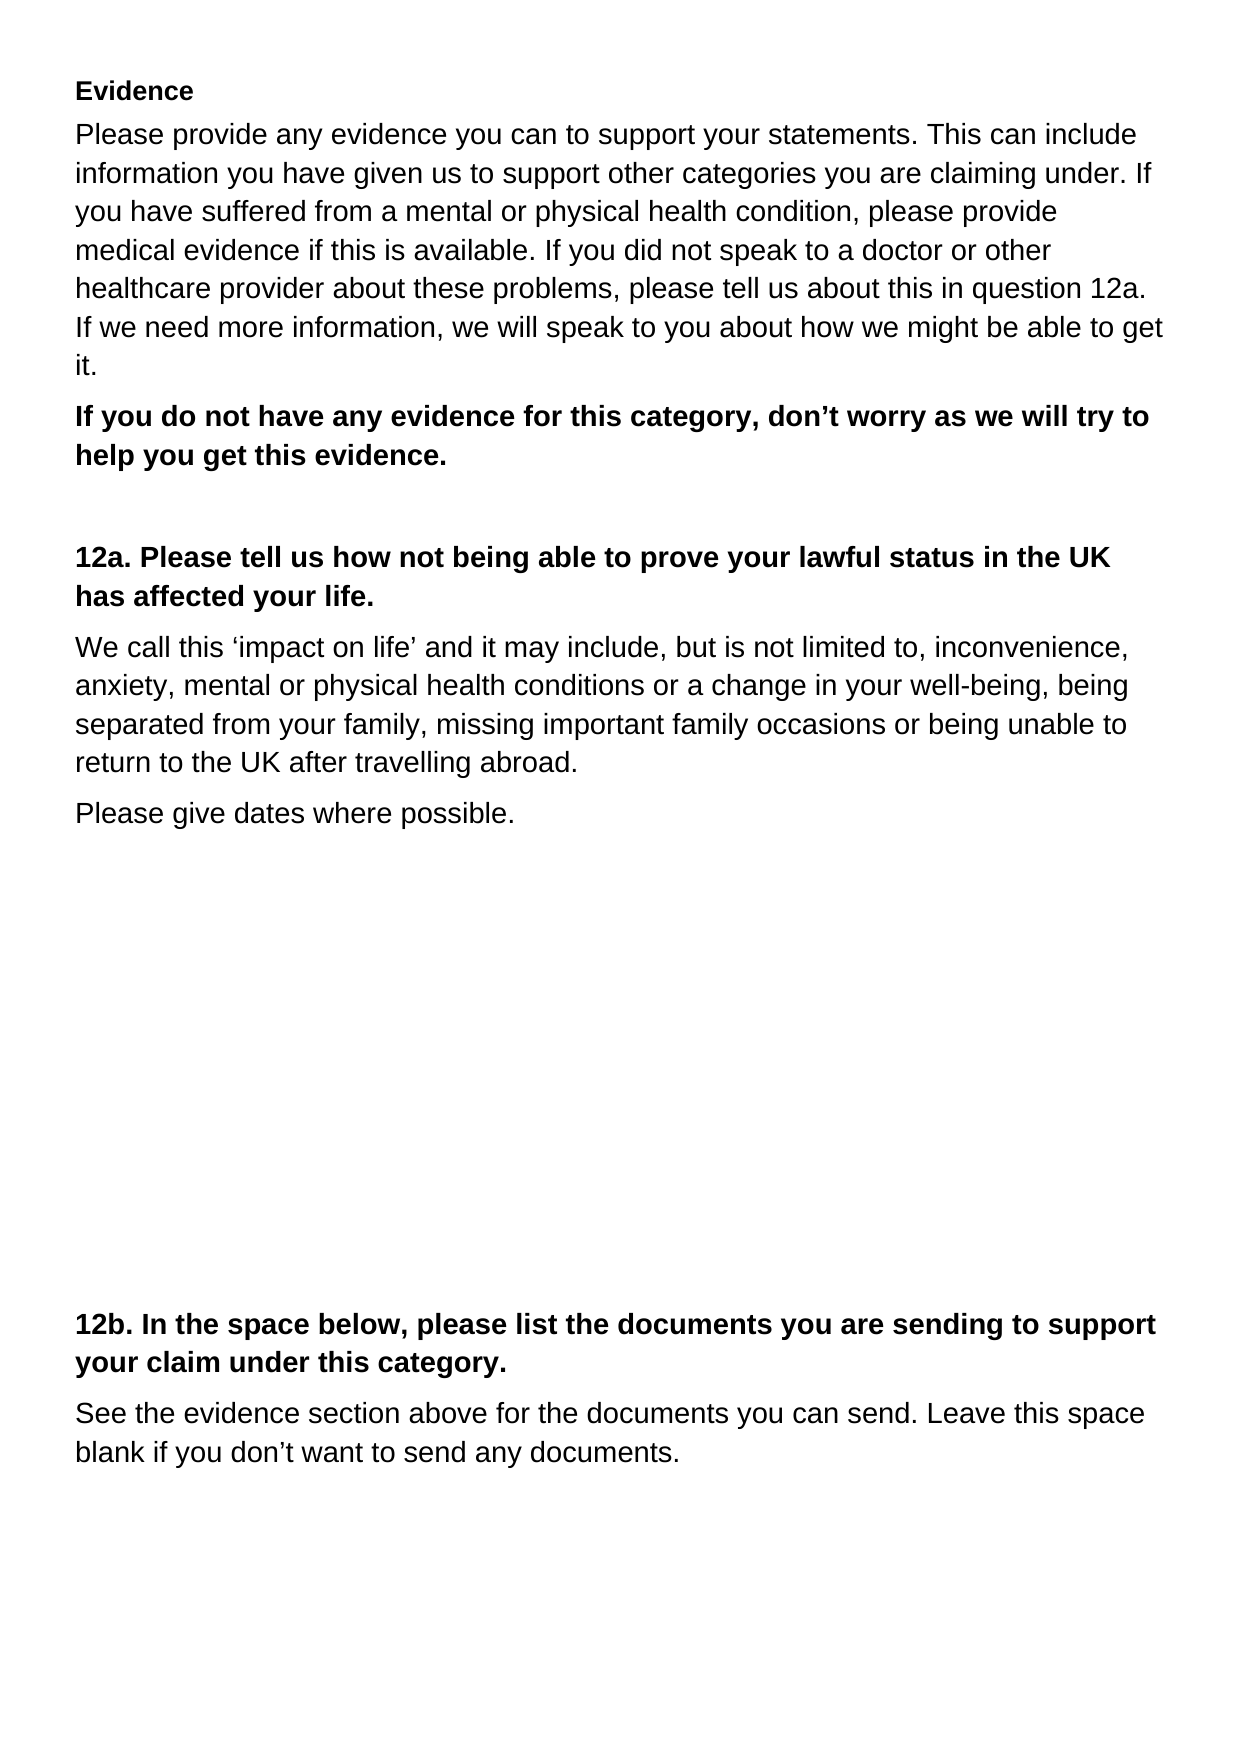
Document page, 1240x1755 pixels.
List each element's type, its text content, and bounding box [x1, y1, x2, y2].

subtitle Evidence [75, 75, 1164, 106]
text If you do not have any evidence for this category, don’t worry as we will try to help you get this evidence. [75, 399, 1164, 472]
text We call this ‘impact on life’ and it may include, but is not limited to, inconvenience, anxiety, mental or physical health conditions or a change in your well-being, being separated from your family, missing important family occasions or being unable to return to the UK after travelling abroad. [75, 630, 1164, 779]
text Please provide any evidence you can to support your statements. This can include information you have given us to support other categories you are claiming under. If you have suffered from a mental or physical health condition, please provide medical evidence if this is available. If you did not speak to a doctor or other healthcare provider about these problems, please tell us about this in question 12a. If we need more information, we will speak to you about how we might be able to get it. [75, 117, 1164, 382]
text See the evidence section above for the documents you can send. Leave this space blank if you don’t want to send any documents. [75, 1396, 1164, 1468]
subtitle 12b. In the space below, please list the documents you are sending to support your claim under this category. [75, 1307, 1164, 1379]
text Please give dates where possible. [75, 796, 1164, 830]
subtitle 12a. Please tell us how not being able to prove your lawful status in the UK has affected your life. [75, 540, 1164, 612]
